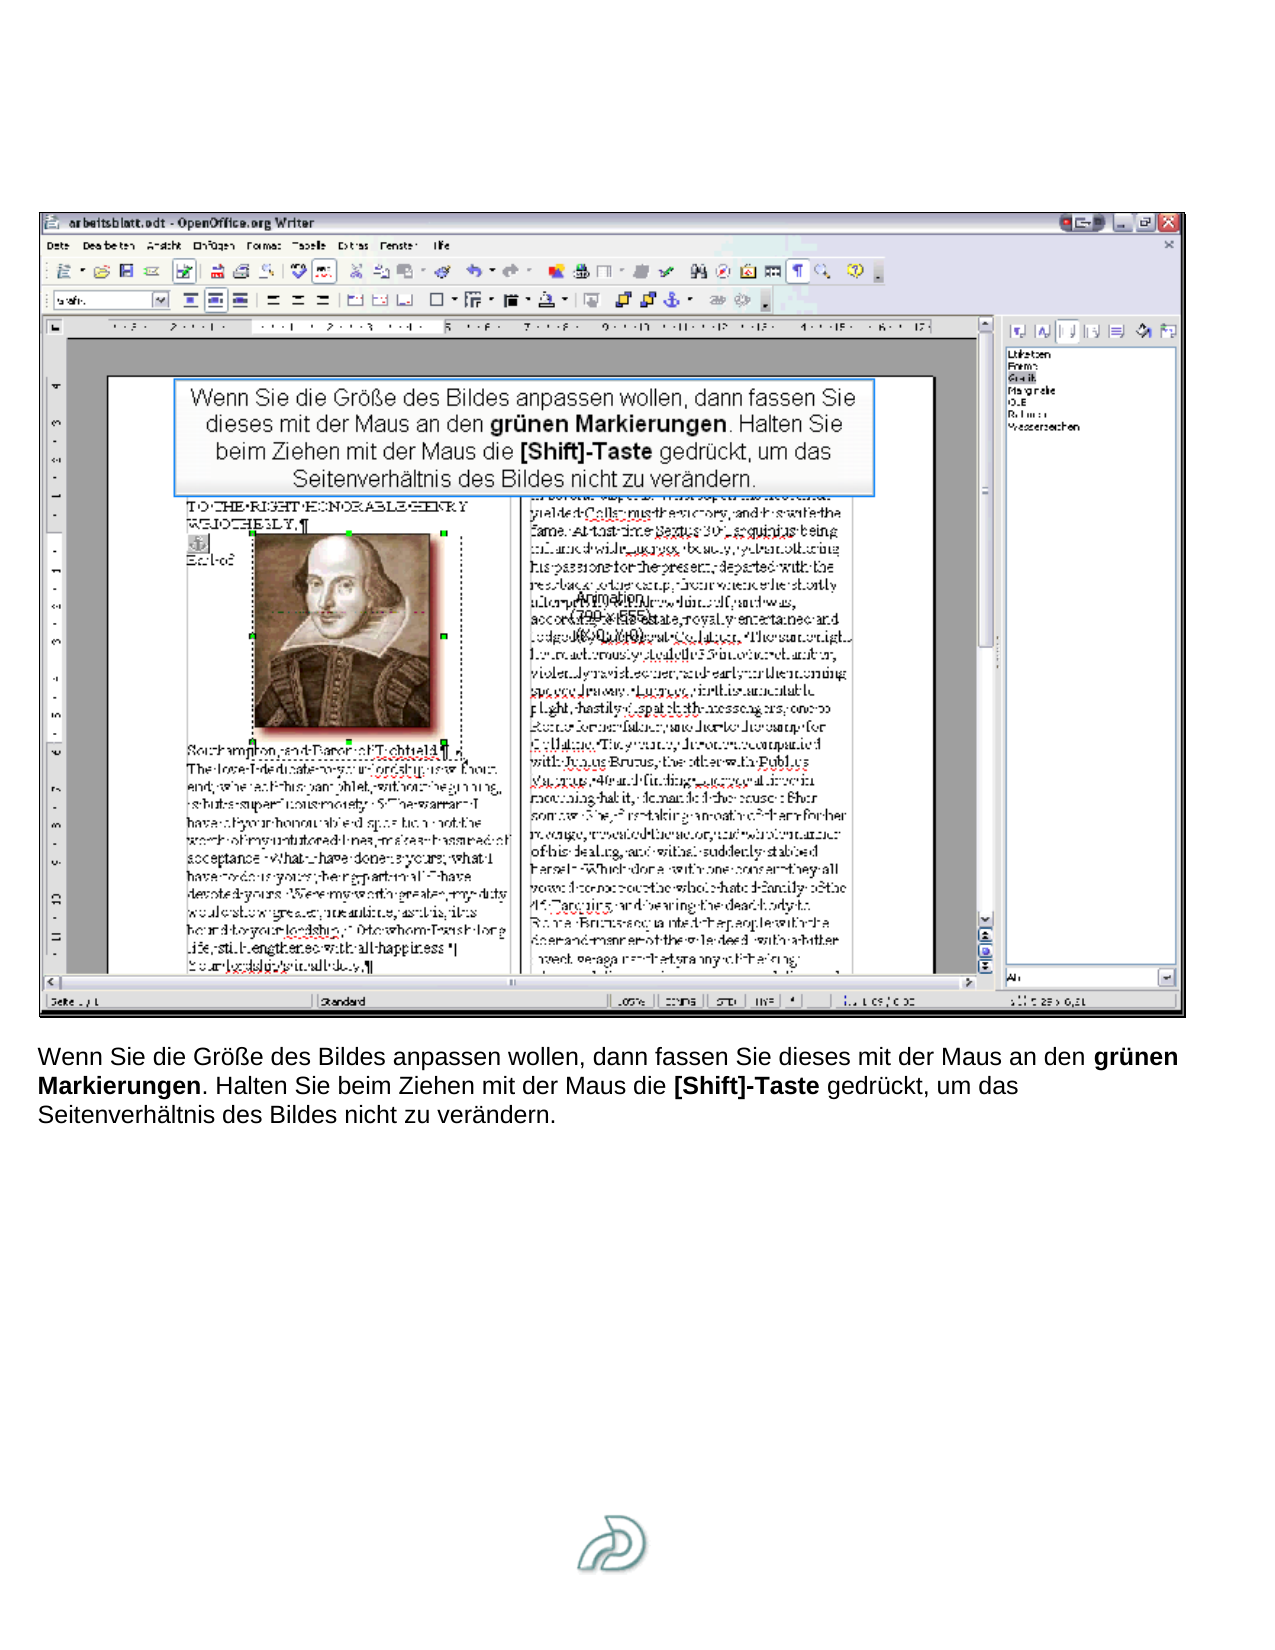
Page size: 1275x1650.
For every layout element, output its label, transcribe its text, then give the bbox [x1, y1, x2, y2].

picture [573, 1512, 651, 1575]
picture [40, 213, 1184, 1016]
text Wenn Sie die Größe des Bildes anpassen wollen, dann fassen Sie dieses mit der Maus an den grünen Markierungen. Halten Sie beim Ziehen mit der Maus die [Shift]-Taste gedrückt, um das Seitenverhältnis des Bildes nicht zu verändern. [37, 1042, 1186, 1129]
